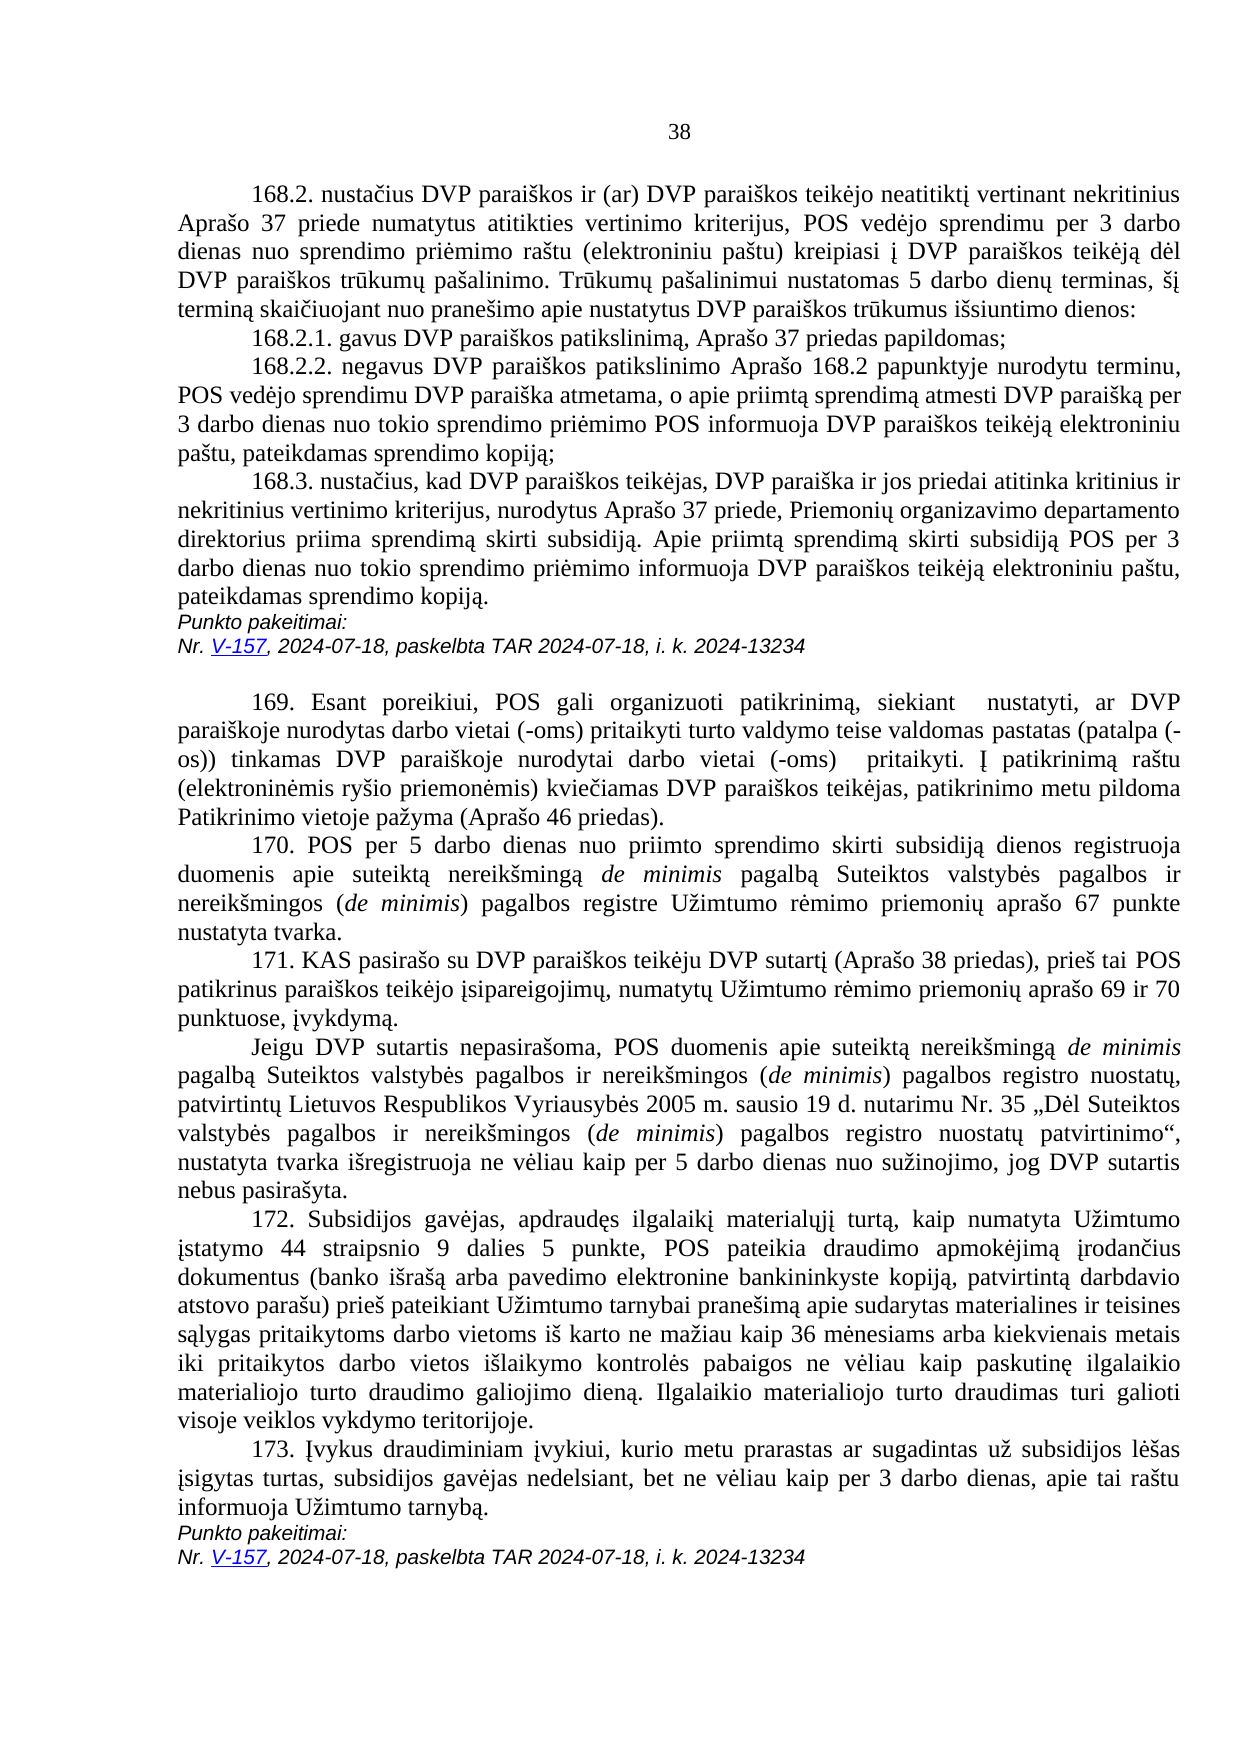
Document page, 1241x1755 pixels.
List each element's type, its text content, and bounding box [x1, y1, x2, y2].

text 170. POS per 5 darbo dienas nuo priimto sprendimo skirti subsidiją dienos registruoja duomenis apie suteiktą nereikšmingą de minimis pagalbą Suteiktos valstybės pagalbos ir nereikšmingos (de minimis) pagalbos registre Užimtumo rėmimo priemonių aprašo 67 punkte nustatyta tvarka. [177, 831, 1181, 946]
text Punkto pakeitimai: [177, 1521, 1181, 1544]
text Nr. V-157, 2024-07-18, paskelbta TAR 2024-07-18, i. k. 2024-13234 [177, 634, 1181, 658]
text 172. Subsidijos gavėjas, apdraudęs ilgalaikį materialųjį turtą, kaip numatyta Užimtumo įstatymo 44 straipsnio 9 dalies 5 punkte, POS pateikia draudimo apmokėjimą įrodančius dokumentus (banko išrašą arba pavedimo elektronine bankininkyste kopiją, patvirtintą darbdavio atstovo parašu) prieš pateikiant Užimtumo tarnybai pranešimą apie sudarytas materialines ir teisines sąlygas pritaikytoms darbo vietoms iš karto ne mažiau kaip 36 mėnesiams arba kiekvienais metais iki pritaikytos darbo vietos išlaikymo kontrolės pabaigos ne vėliau kaip paskutinę ilgalaikio materialiojo turto draudimo galiojimo dieną. Ilgalaikio materialiojo turto draudimas turi galioti visoje veiklos vykdymo teritorijoje. [177, 1204, 1181, 1434]
text Punkto pakeitimai: [177, 610, 1181, 634]
text 171. KAS pasirašo su DVP paraiškos teikėju DVP sutartį (Aprašo 38 priedas), prieš tai POS patikrinus paraiškos teikėjo įsipareigojimų, numatytų Užimtumo rėmimo priemonių aprašo 69 ir 70 punktuose, įvykdymą. [177, 946, 1181, 1032]
text 168.2. nustačius DVP paraiškos ir (ar) DVP paraiškos teikėjo neatitiktį vertinant nekritinius Aprašo 37 priede numatytus atitikties vertinimo kriterijus, POS vedėjo sprendimu per 3 darbo dienas nuo sprendimo priėmimo raštu (elektroniniu paštu) kreipiasi į DVP paraiškos teikėją dėl DVP paraiškos trūkumų pašalinimo. Trūkumų pašalinimui nustatomas 5 darbo dienų terminas, šį terminą skaičiuojant nuo pranešimo apie nustatytus DVP paraiškos trūkumus išsiuntimo dienos: [177, 179, 1181, 323]
text 173. Įvykus draudiminiam įvykiui, kurio metu prarastas ar sugadintas už subsidijos lėšas įsigytas turtas, subsidijos gavėjas nedelsiant, bet ne vėliau kaip per 3 darbo dienas, apie tai raštu informuoja Užimtumo tarnybą. [177, 1434, 1181, 1521]
text 169. Esant poreikiui, POS gali organizuoti patikrinimą, siekiant nustatyti, ar DVP paraiškoje nurodytas darbo vietai (-oms) pritaikyti turto valdymo teise valdomas pastatas (patalpa (-os)) tinkamas DVP paraiškoje nurodytai darbo vietai (-oms) pritaikyti. Į patikrinimą raštu (elektroninėmis ryšio priemonėmis) kviečiamas DVP paraiškos teikėjas, patikrinimo metu pildoma Patikrinimo vietoje pažyma (Aprašo 46 priedas). [177, 687, 1181, 831]
text Nr. V-157, 2024-07-18, paskelbta TAR 2024-07-18, i. k. 2024-13234 [177, 1544, 1181, 1568]
text 168.3. nustačius, kad DVP paraiškos teikėjas, DVP paraiška ir jos priedai atitinka kritinius ir nekritinius vertinimo kriterijus, nurodytus Aprašo 37 priede, Priemonių organizavimo departamento direktorius priima sprendimą skirti subsidiją. Apie priimtą sprendimą skirti subsidiją POS per 3 darbo dienas nuo tokio sprendimo priėmimo informuoja DVP paraiškos teikėją elektroniniu paštu, pateikdamas sprendimo kopiją. [177, 466, 1181, 610]
text 168.2.2. negavus DVP paraiškos patikslinimo Aprašo 168.2 papunktyje nurodytu terminu, POS vedėjo sprendimu DVP paraiška atmetama, o apie priimtą sprendimą atmesti DVP paraišką per 3 darbo dienas nuo tokio sprendimo priėmimo POS informuoja DVP paraiškos teikėją elektroniniu paštu, pateikdamas sprendimo kopiją; [177, 351, 1181, 466]
text 168.2.1. gavus DVP paraiškos patikslinimą, Aprašo 37 priedas papildomas; [177, 323, 1181, 351]
text Jeigu DVP sutartis nepasirašoma, POS duomenis apie suteiktą nereikšmingą de minimis pagalbą Suteiktos valstybės pagalbos ir nereikšmingos (de minimis) pagalbos registro nuostatų, patvirtintų Lietuvos Respublikos Vyriausybės 2005 m. sausio 19 d. nutarimu Nr. 35 „Dėl Suteiktos valstybės pagalbos ir nereikšmingos (de minimis) pagalbos registro nuostatų patvirtinimo“, nustatyta tvarka išregistruoja ne vėliau kaip per 5 darbo dienas nuo sužinojimo, jog DVP sutartis nebus pasirašyta. [177, 1032, 1181, 1204]
